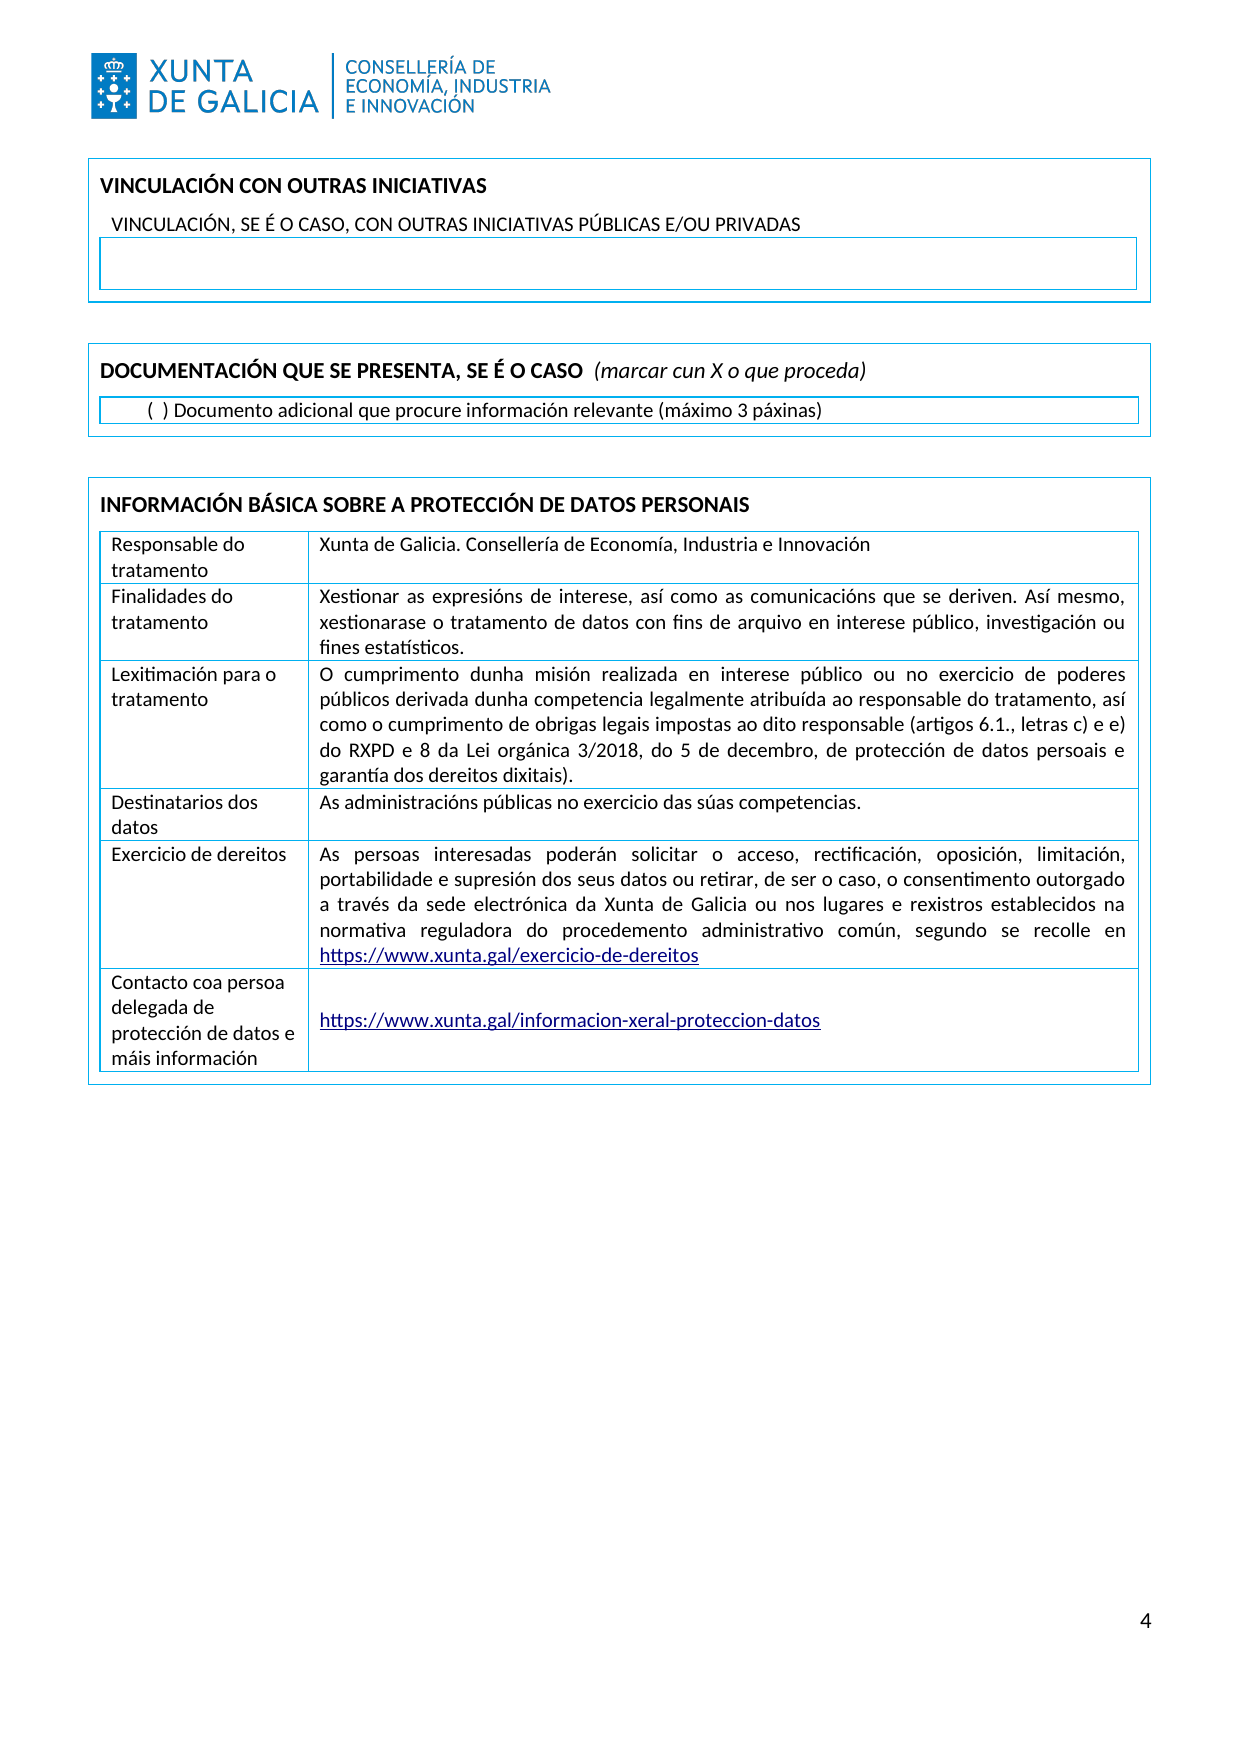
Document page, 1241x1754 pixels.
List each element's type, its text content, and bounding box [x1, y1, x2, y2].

table_header DOCUMENTACIÓN QUE SE PRESENTA, SE É O CASO (marcar cun X o que proceda) [89, 344, 1150, 436]
table_cell Lexitimación para o tratamento [101, 661, 308, 788]
table_header ( ) Documento adicional que procure información relevante (máximo 3 páxinas) [101, 398, 1138, 423]
picture [91, 53, 705, 120]
table_cell Xestionar as expresións de interese, así como as comunicacións que se deriven. Así mesmo, xestionarase o tratamento de datos con fins de arquivo en interese público, investigación ou fines estatísticos. [309, 584, 1138, 660]
table_cell As persoas interesadas poderán solicitar o acceso, rectificación, oposición, limitación, portabilidade e supresión dos seus datos ou retirar, de ser o caso, o consentimento outorgado a través da sede electrónica da Xunta de Galicia ou nos lugares e rexistros establecidos na normativa reguladora do procedemento administrativo común, segundo se recolle en https://www.xunta.gal/exercicio-de-dereitos [309, 841, 1138, 968]
table_cell Contacto coa persoa delegada de protección de datos e máis información [101, 969, 308, 1071]
table_cell Destinatarios dos datos [101, 789, 308, 840]
table_header VINCULACIÓN, SE É O CASO, CON OUTRAS INICIATIVAS PÚBLICAS E/OU PRIVADAS [100, 211, 973, 237]
table_cell https://www.xunta.gal/informacion-xeral-proteccion-datos [309, 969, 1138, 1071]
table_header [1003, 211, 1136, 237]
table_cell As administracións públicas no exercicio das súas competencias. [309, 789, 1138, 840]
table_header Responsable do tratamento [101, 532, 308, 582]
table_header [973, 211, 1003, 237]
table_cell Finalidades do tratamento [101, 584, 308, 660]
table_cell Exercicio de dereitos [101, 841, 308, 968]
table_header VINCULACIÓN CON OUTRAS INICIATIVAS [89, 159, 1150, 301]
table_header INFORMACIÓN BÁSICA SOBRE A PROTECCIÓN DE DATOS PERSONAIS [89, 478, 1150, 1083]
table_header Xunta de Galicia. Consellería de Economía, Industria e Innovación [309, 532, 1138, 582]
table_cell O cumprimento dunha misión realizada en interese público ou no exercicio de poderes públicos derivada dunha competencia legalmente atribuída ao responsable do tratamento, así como o cumprimento de obrigas legais impostas ao dito responsable (artigos 6.1., letras c) e e) do RXPD e 8 da Lei orgánica 3/2018, do 5 de decembro, de protección de datos persoais e garantía dos dereitos dixitais). [309, 661, 1138, 788]
table_cell [101, 238, 1136, 288]
